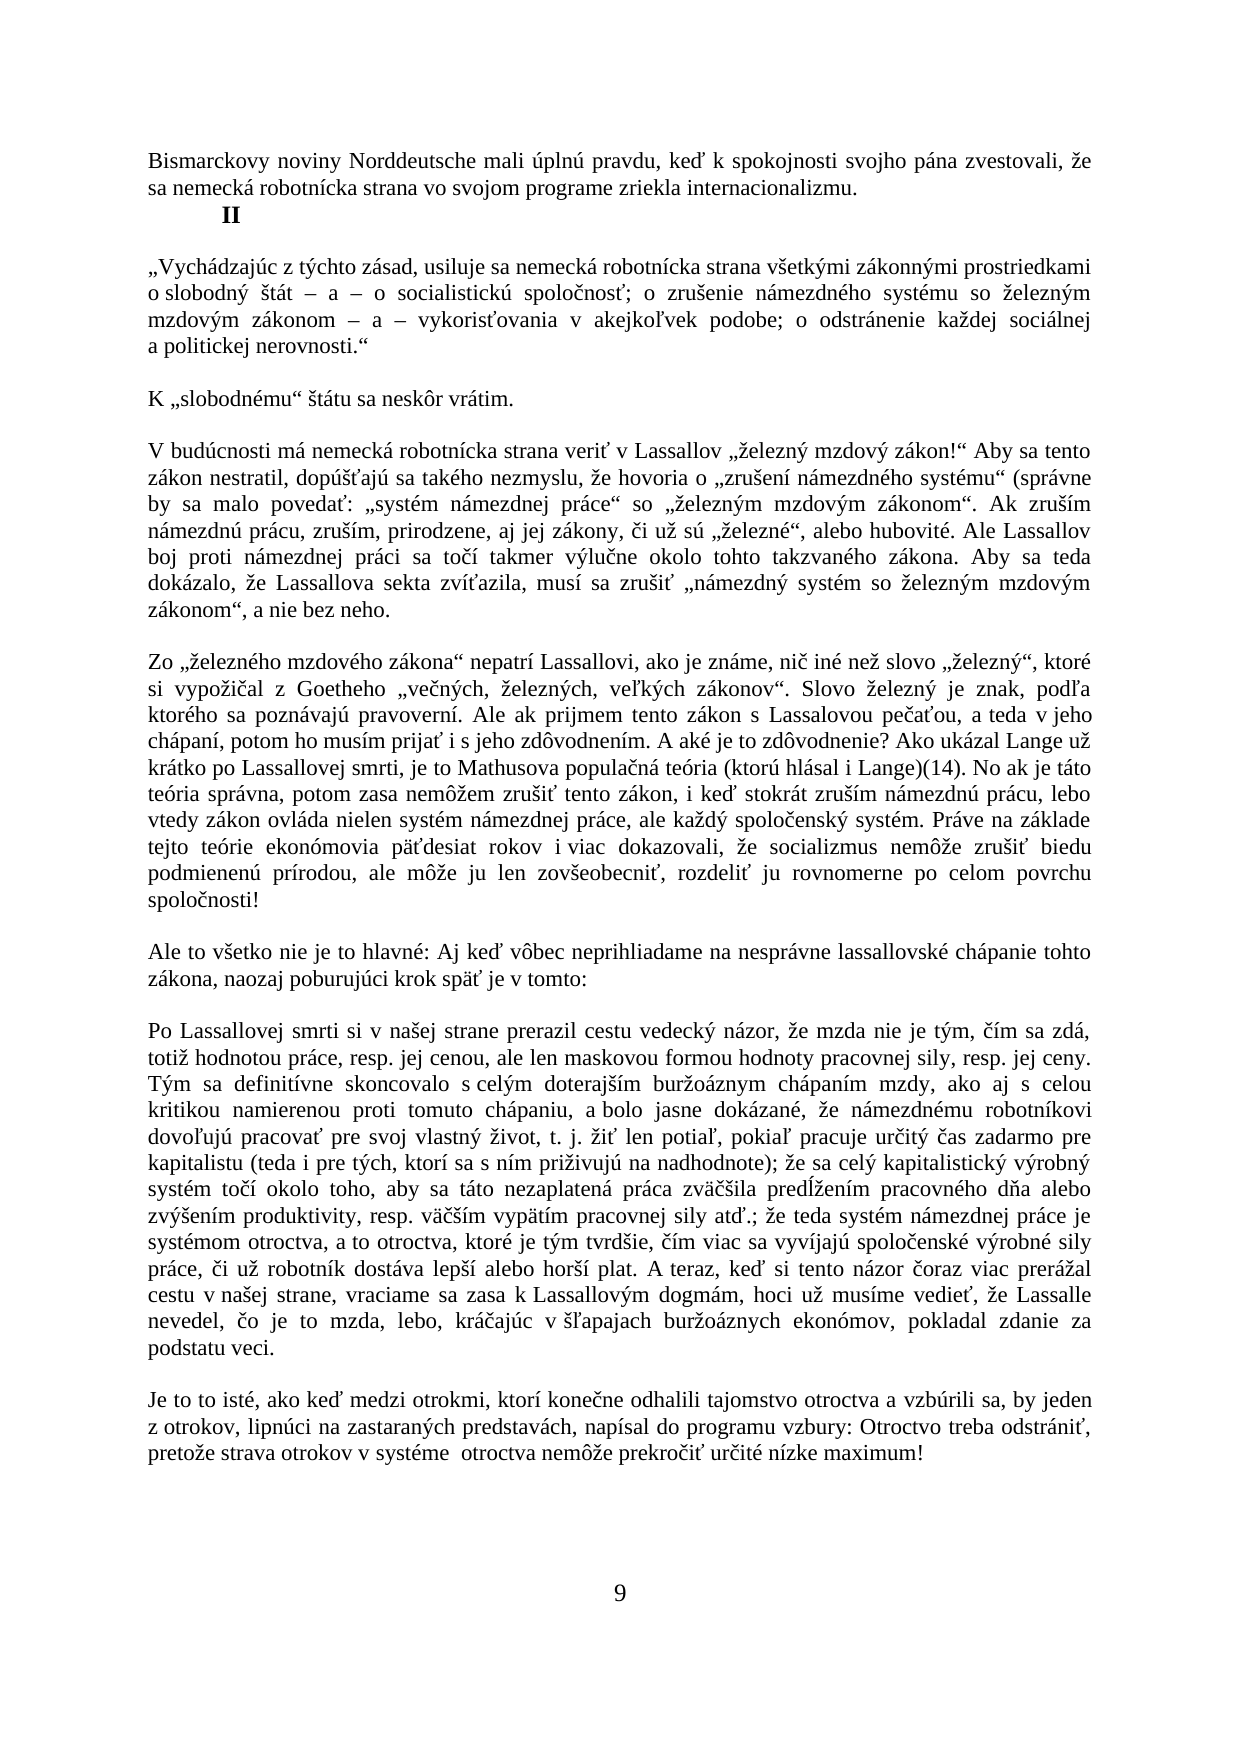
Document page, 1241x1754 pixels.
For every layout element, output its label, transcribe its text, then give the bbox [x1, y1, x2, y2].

text K „slobodnému“ štátu sa neskôr vrátim. [148, 385, 1093, 411]
text Je to to isté, ako keď medzi otrokmi, ktorí konečne odhalili tajomstvo otroctva a vzbúrili sa, by jeden z otrokov, lipnúci na zastaraných predstavách, napísal do programu vzbury: Otroctvo treba odstrániť, pretože strava otrokov v systéme otroctva nemôže prekročiť určité nízke maximum! [148, 1386, 1093, 1465]
text „Vychádzajúc z týchto zásad, usiluje sa nemecká robotnícka strana všetkými zákonnými prostriedkami o slobodný štát – a – o socialistickú spoločnosť; o zrušenie námezdného systému so železným mzdovým zákonom – a – vykorisťovania v akejkoľvek podobe; o odstránenie každej sociálnej a politickej nerovnosti.“ [148, 253, 1093, 358]
text Zo „železného mzdového zákona“ nepatrí Lassallovi, ako je známe, nič iné než slovo „železný“, ktoré si vypožičal z Goetheho „večných, železných, veľkých zákonov“. Slovo železný je znak, podľa ktorého sa poznávajú pravoverní. Ale ak prijmem tento zákon s Lassalovou pečaťou, a teda v jeho chápaní, potom ho musím prijať i s jeho zdôvodnením. A aké je to zdôvodnenie? Ako ukázal Lange už krátko po Lassallovej smrti, je to Mathusova populačná teória (ktorú hlásal i Lange)(14). No ak je táto teória správna, potom zasa nemôžem zrušiť tento zákon, i keď stokrát zruším námezdnú prácu, lebo vtedy zákon ovláda nielen systém námezdnej práce, ale každý spoločenský systém. Práve na základe tejto teórie ekonómovia päťdesiat rokov i viac dokazovali, že socializmus nemôže zrušiť biedu podmienenú prírodou, ale môže ju len zovšeobecniť, rozdeliť ju rovnomerne po celom povrchu spoločnosti! [148, 648, 1093, 912]
text II [148, 200, 1093, 229]
text Po Lassallovej smrti si v našej strane prerazil cestu vedecký názor, že mzda nie je tým, čím sa zdá, totiž hodnotou práce, resp. jej cenou, ale len maskovou formou hodnoty pracovnej sily, resp. jej ceny. Tým sa definitívne skoncovalo s celým doterajším buržoáznym chápaním mzdy, ako aj s celou kritikou namierenou proti tomuto chápaniu, a bolo jasne dokázané, že námezdnému robotníkovi dovoľujú pracovať pre svoj vlastný život, t. j. žiť len potiaľ, pokiaľ pracuje určitý čas zadarmo pre kapitalistu (teda i pre tých, ktorí sa s ním priživujú na nadhodnote); že sa celý kapitalistický výrobný systém točí okolo toho, aby sa táto nezaplatená práca zväčšila predĺžením pracovného dňa alebo zvýšením produktivity, resp. väčším vypätím pracovnej sily atď.; že teda systém námezdnej práce je systémom otroctva, a to otroctva, ktoré je tým tvrdšie, čím viac sa vyvíjajú spoločenské výrobné sily práce, či už robotník dostáva lepší alebo horší plat. A teraz, keď si tento názor čoraz viac prerážal cestu v našej strane, vraciame sa zasa k Lassallovým dogmám, hoci už musíme vedieť, že Lassalle nevedel, čo je to mzda, lebo, kráčajúc v šľapajach buržoáznych ekonómov, pokladal zdanie za podstatu veci. [148, 1017, 1093, 1360]
text Ale to všetko nie je to hlavné: Aj keď vôbec neprihliadame na nesprávne lassallovské chápanie tohto zákona, naozaj poburujúci krok späť je v tomto: [148, 938, 1093, 991]
text Bismarckovy noviny Norddeutsche mali úplnú pravdu, keď k spokojnosti svojho pána zvestovali, že sa nemecká robotnícka strana vo svojom programe zriekla internacionalizmu. [148, 148, 1093, 200]
text V budúcnosti má nemecká robotnícka strana veriť v Lassallov „železný mzdový zákon!“ Aby sa tento zákon nestratil, dopúšťajú sa takého nezmyslu, že hovoria o „zrušení námezdného systému“ (správne by sa malo povedať: „systém námezdnej práce“ so „železným mzdovým zákonom“. Ak zruším námezdnú prácu, zruším, prirodzene, aj jej zákony, či už sú „železné“, alebo hubovité. Ale Lassallov boj proti námezdnej práci sa točí takmer výlučne okolo tohto takzvaného zákona. Aby sa teda dokázalo, že Lassallova sekta zvíťazila, musí sa zrušiť „námezdný systém so železným mzdovým zákonom“, a nie bez neho. [148, 438, 1093, 622]
